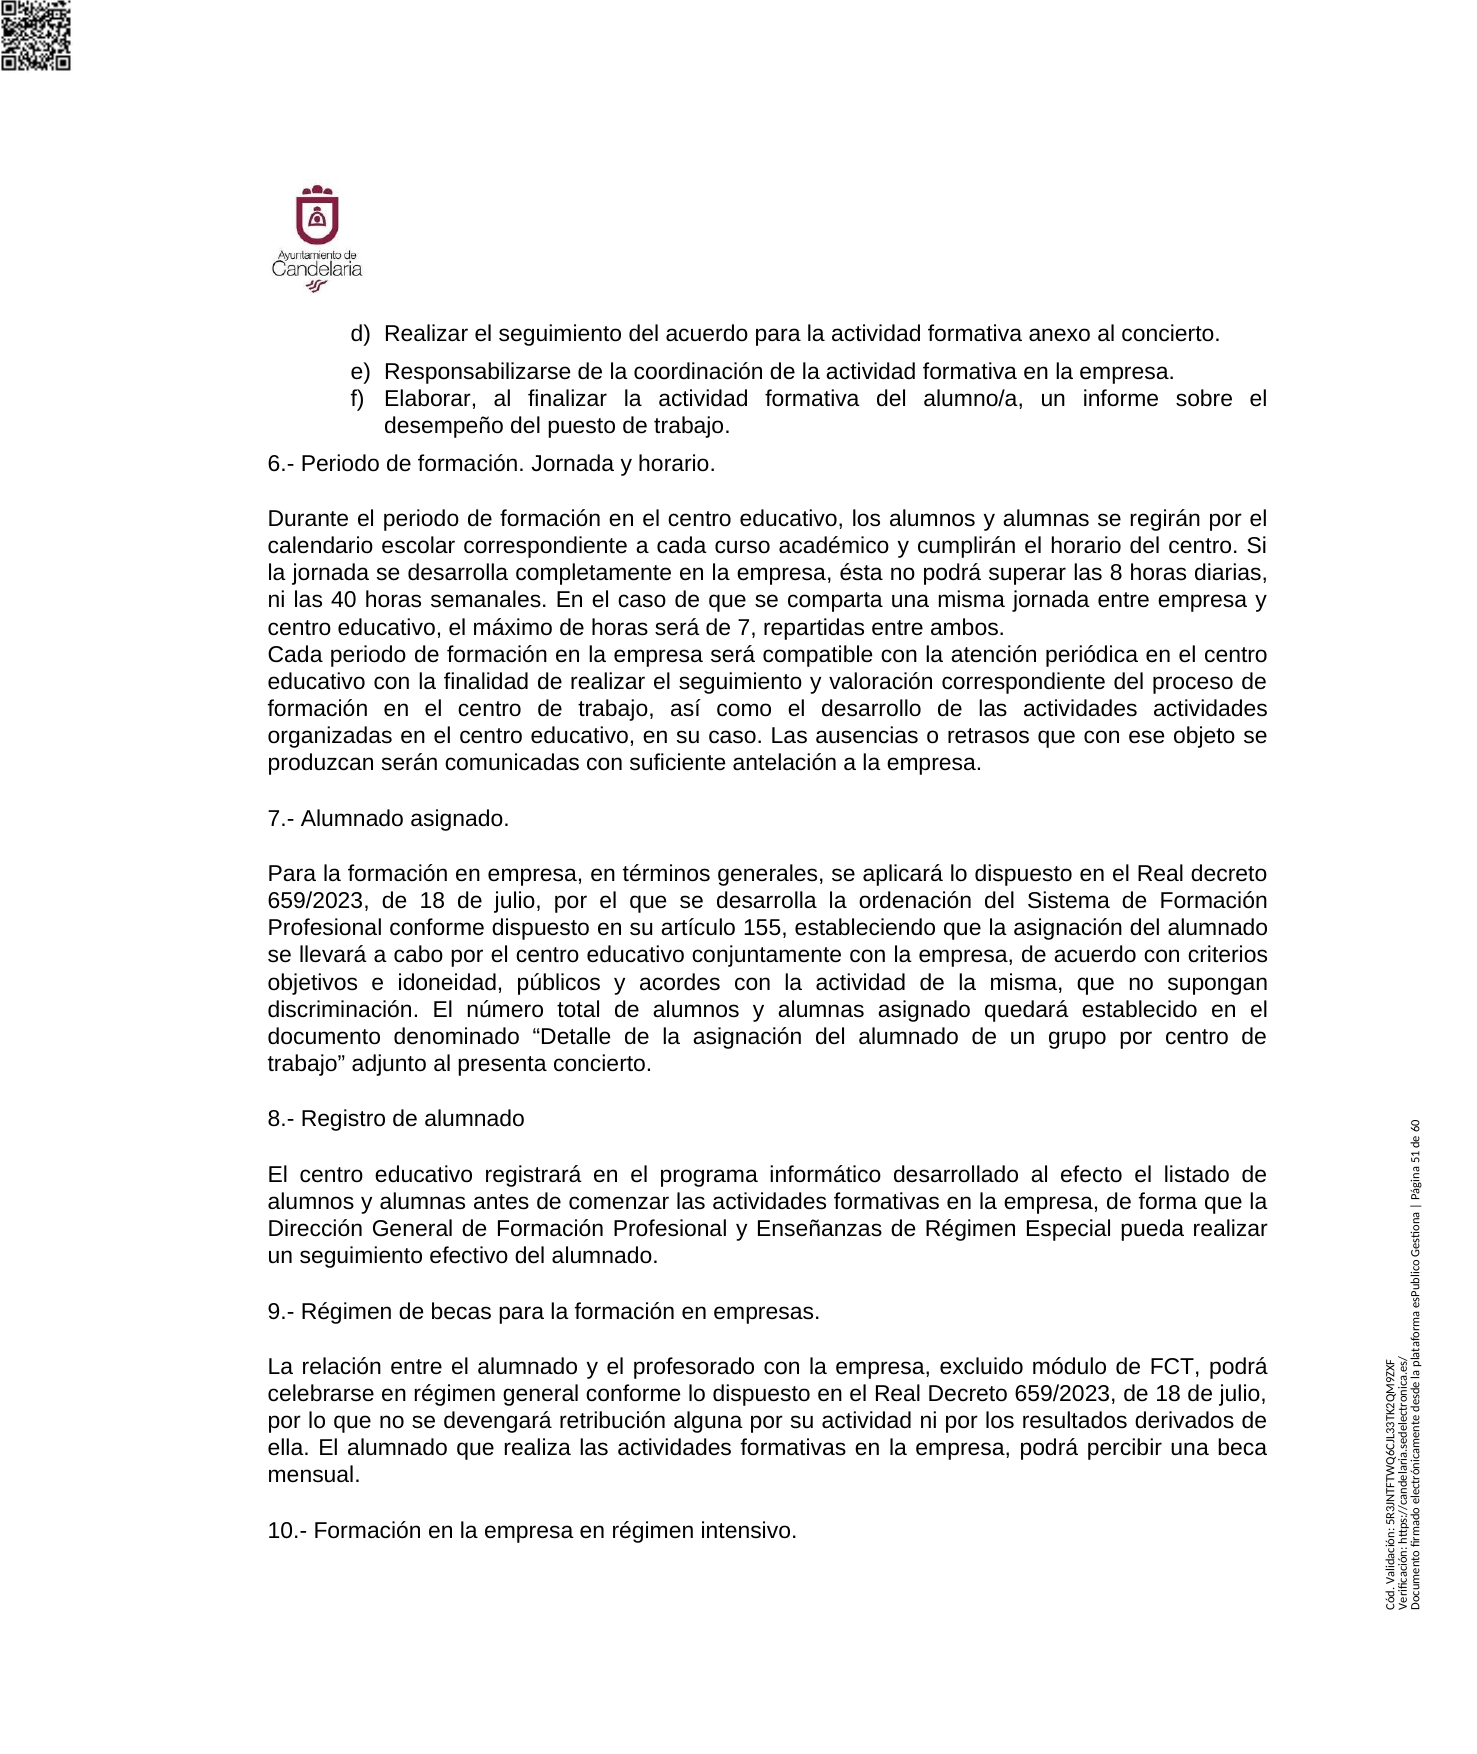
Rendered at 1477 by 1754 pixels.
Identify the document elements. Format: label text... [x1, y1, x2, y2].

list Responsabilizarse de la coordinación de la actividad formativa en la empresa. [350, 358, 1268, 384]
text Para la formación en empresa, en términos generales, se aplicará lo dispuesto en el Real decreto 659/2023, de 18 de julio, por el que se desarrolla la ordenación del Sistema de Formación Profesional conforme dispuesto en su artículo 155, estableciendo que la asignación del alumnado se llevará a cabo por el centro educativo conjuntamente con la empresa, de acuerdo con criterios objetivos e idoneidad, públicos y acordes con la actividad de la misma, que no supongan discriminación. El número total de alumnos y alumnas asignado quedará establecido en el documento denominado “Detalle de la asignación del alumnado de un grupo por centro de trabajo” adjunto al presenta concierto. [267, 860, 1268, 1076]
text Cada periodo de formación en la empresa será compatible con la atención periódica en el centro educativo con la finalidad de realizar el seguimiento y valoración correspondiente del proceso de formación en el centro de trabajo, así como el desarrollo de las actividades actividades organizadas en el centro educativo, en su caso. Las ausencias o retrasos que con ese objeto se produzcan serán comunicadas con suficiente antelación a la empresa. [267, 641, 1268, 776]
text 7.- Alumnado asignado. [267, 805, 1268, 831]
list Realizar el seguimiento del acuerdo para la actividad formativa anexo al concierto. [350, 320, 1268, 346]
text Durante el periodo de formación en el centro educativo, los alumnos y alumnas se regirán por el calendario escolar correspondiente a cada curso académico y cumplirán el horario del centro. Si la jornada se desarrolla completamente en la empresa, ésta no podrá superar las 8 horas diarias, ni las 40 horas semanales. En el caso de que se comparta una misma jornada entre empresa y centro educativo, el máximo de horas será de 7, repartidas entre ambos. [267, 505, 1268, 640]
text La relación entre el alumnado y el profesorado con la empresa, excluido módulo de FCT, podrá celebrarse en régimen general conforme lo dispuesto en el Real Decreto 659/2023, de 18 de julio, por lo que no se devengará retribución alguna por su actividad ni por los resultados derivados de ella. El alumnado que realiza las actividades formativas en la empresa, podrá percibir una beca mensual. [267, 1353, 1268, 1488]
list Elaborar, al finalizar la actividad formativa del alumno/a, un informe sobre el desempeño del puesto de trabajo. [350, 385, 1268, 438]
text 9.- Régimen de becas para la formación en empresas. [267, 1298, 1268, 1324]
text 10.- Formación en la empresa en régimen intensivo. [267, 1517, 1268, 1543]
text 6.- Periodo de formación. Jornada y horario. [267, 449, 1268, 476]
text 8.- Registro de alumnado [267, 1105, 1268, 1132]
text El centro educativo registrará en el programa informático desarrollado al efecto el listado de alumnos y alumnas antes de comenzar las actividades formativas en la empresa, de forma que la Dirección General de Formación Profesional y Enseñanzas de Régimen Especial pueda realizar un seguimiento efectivo del alumnado. [267, 1161, 1268, 1268]
